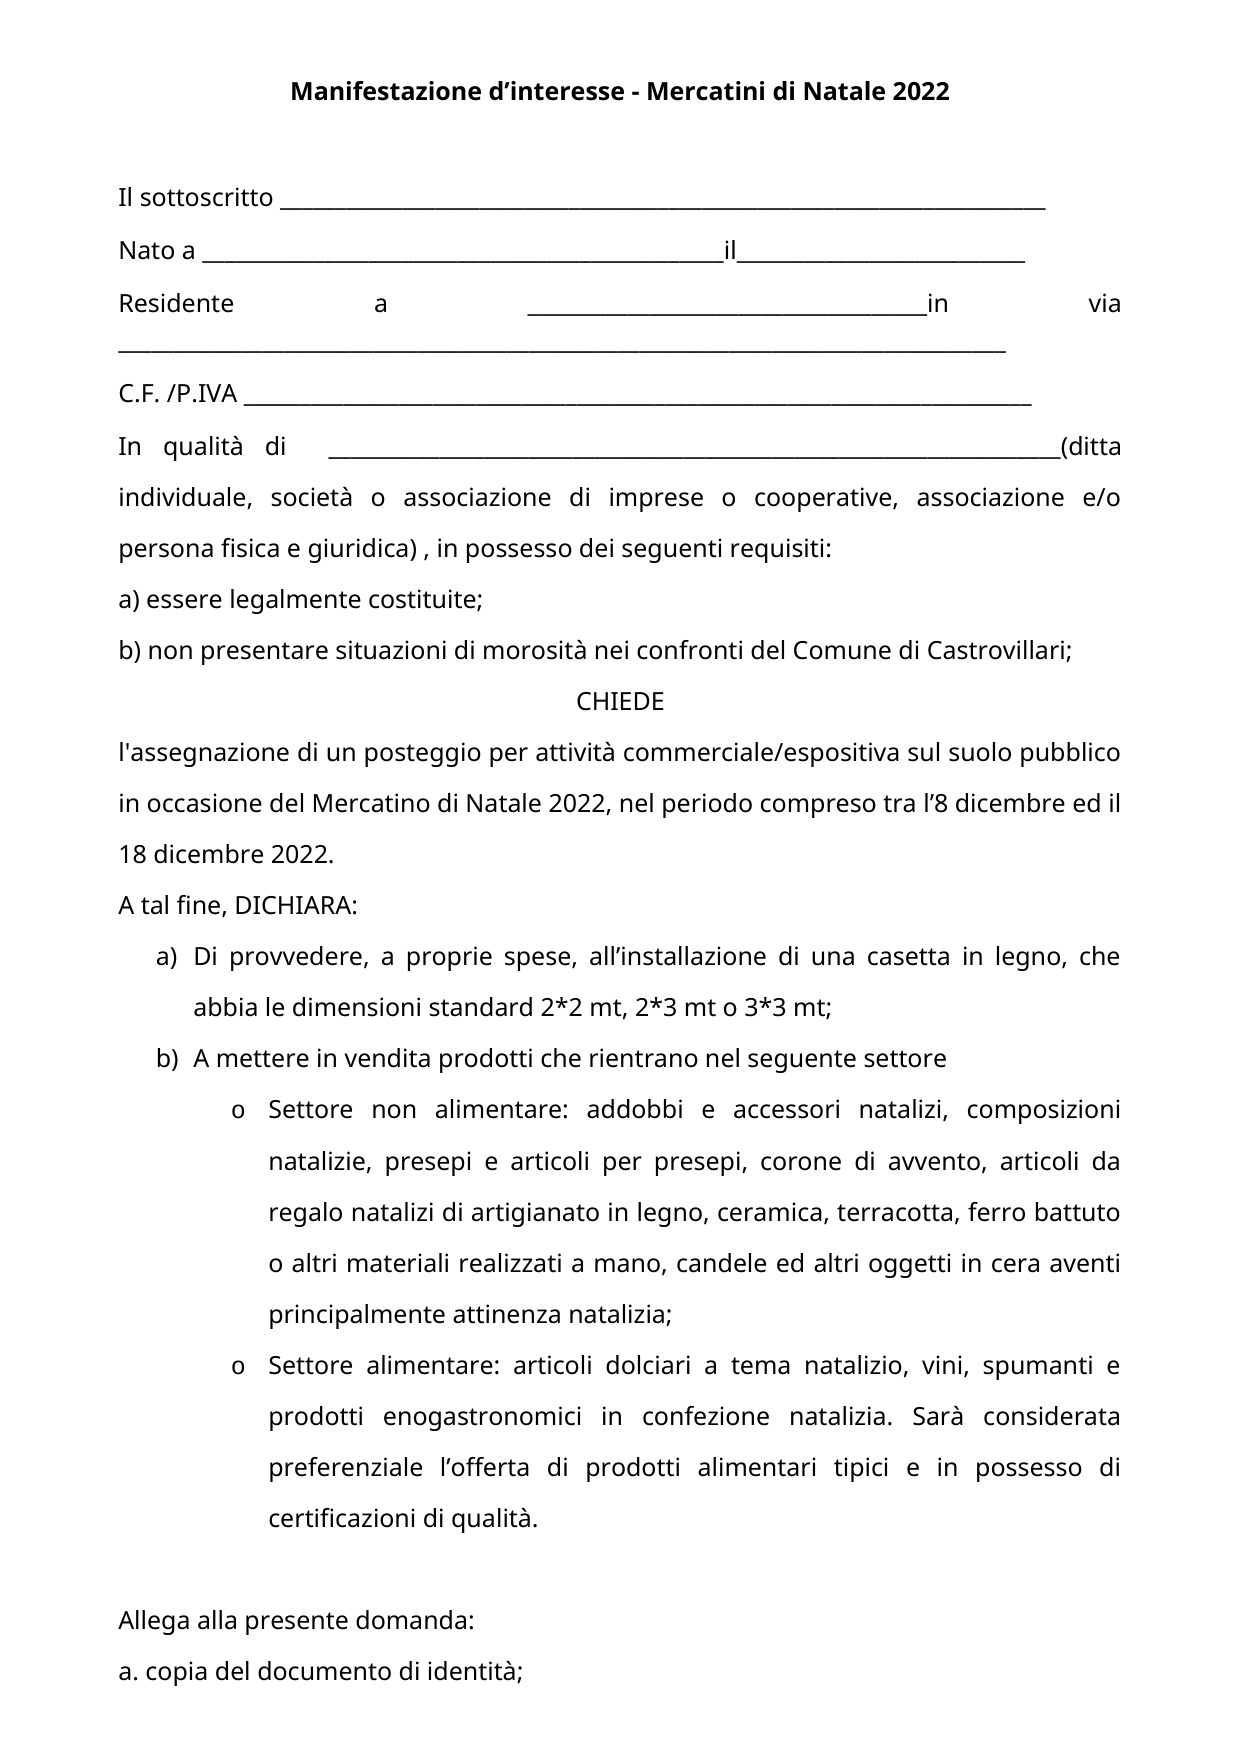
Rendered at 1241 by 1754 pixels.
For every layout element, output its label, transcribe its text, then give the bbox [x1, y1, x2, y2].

list Settore alimentare: articoli dolciari a tema natalizio, vini, spumanti e prodotti enogastronomici in confezione natalizia. Sarà considerata preferenziale l’offerta di prodotti alimentari tipici e in possesso di certificazioni di qualità. [231, 1347, 1122, 1535]
text Il sottoscritto _____________________________________________________________________ [118, 180, 1122, 214]
list A mettere in vendita prodotti che rientrano nel seguente settore [156, 1041, 1122, 1075]
text In qualità di __________________________________________________________________(ditta individuale, società o associazione di imprese o cooperative, associazione e/o persona fisica e giuridica) , in possesso dei seguenti requisiti: [118, 428, 1122, 564]
text b) non presentare situazioni di morosità nei confronti del Comune di Castrovillari; [118, 632, 1122, 667]
text A tal fine, DICHIARA: [118, 888, 1122, 922]
text CHIEDE [118, 683, 1122, 718]
text Allega alla presente domanda: [118, 1603, 1122, 1637]
text a) essere legalmente costituite; [118, 581, 1122, 616]
text Manifestazione d’interesse - Mercatini di Natale 2022 [118, 74, 1122, 108]
text a. copia del documento di identità; [118, 1654, 1122, 1688]
text Residente a ____________________________________in via ________________________________________________________________________________ [118, 286, 1122, 356]
list Settore non alimentare: addobbi e accessori natalizi, composizioni natalizie, presepi e articoli per presepi, corone di avvento, articoli da regalo natalizi di artigianato in legno, ceramica, terracotta, ferro battuto o altri materiali realizzati a mano, candele ed altri oggetti in cera aventi principalmente attinenza natalizia; [231, 1092, 1122, 1330]
list Di provvedere, a proprie spese, all’installazione di una casetta in legno, che abbia le dimensioni standard 2*2 mt, 2*3 mt o 3*3 mt; [156, 939, 1122, 1024]
text C.F. /P.IVA _______________________________________________________________________ [118, 375, 1122, 409]
text l'assegnazione di un posteggio per attività commerciale/espositiva sul suolo pubblico in occasione del Mercatino di Natale 2022, nel periodo compreso tra l’8 dicembre ed il 18 dicembre 2022. [118, 734, 1122, 871]
text Nato a _______________________________________________il__________________________ [118, 233, 1122, 267]
